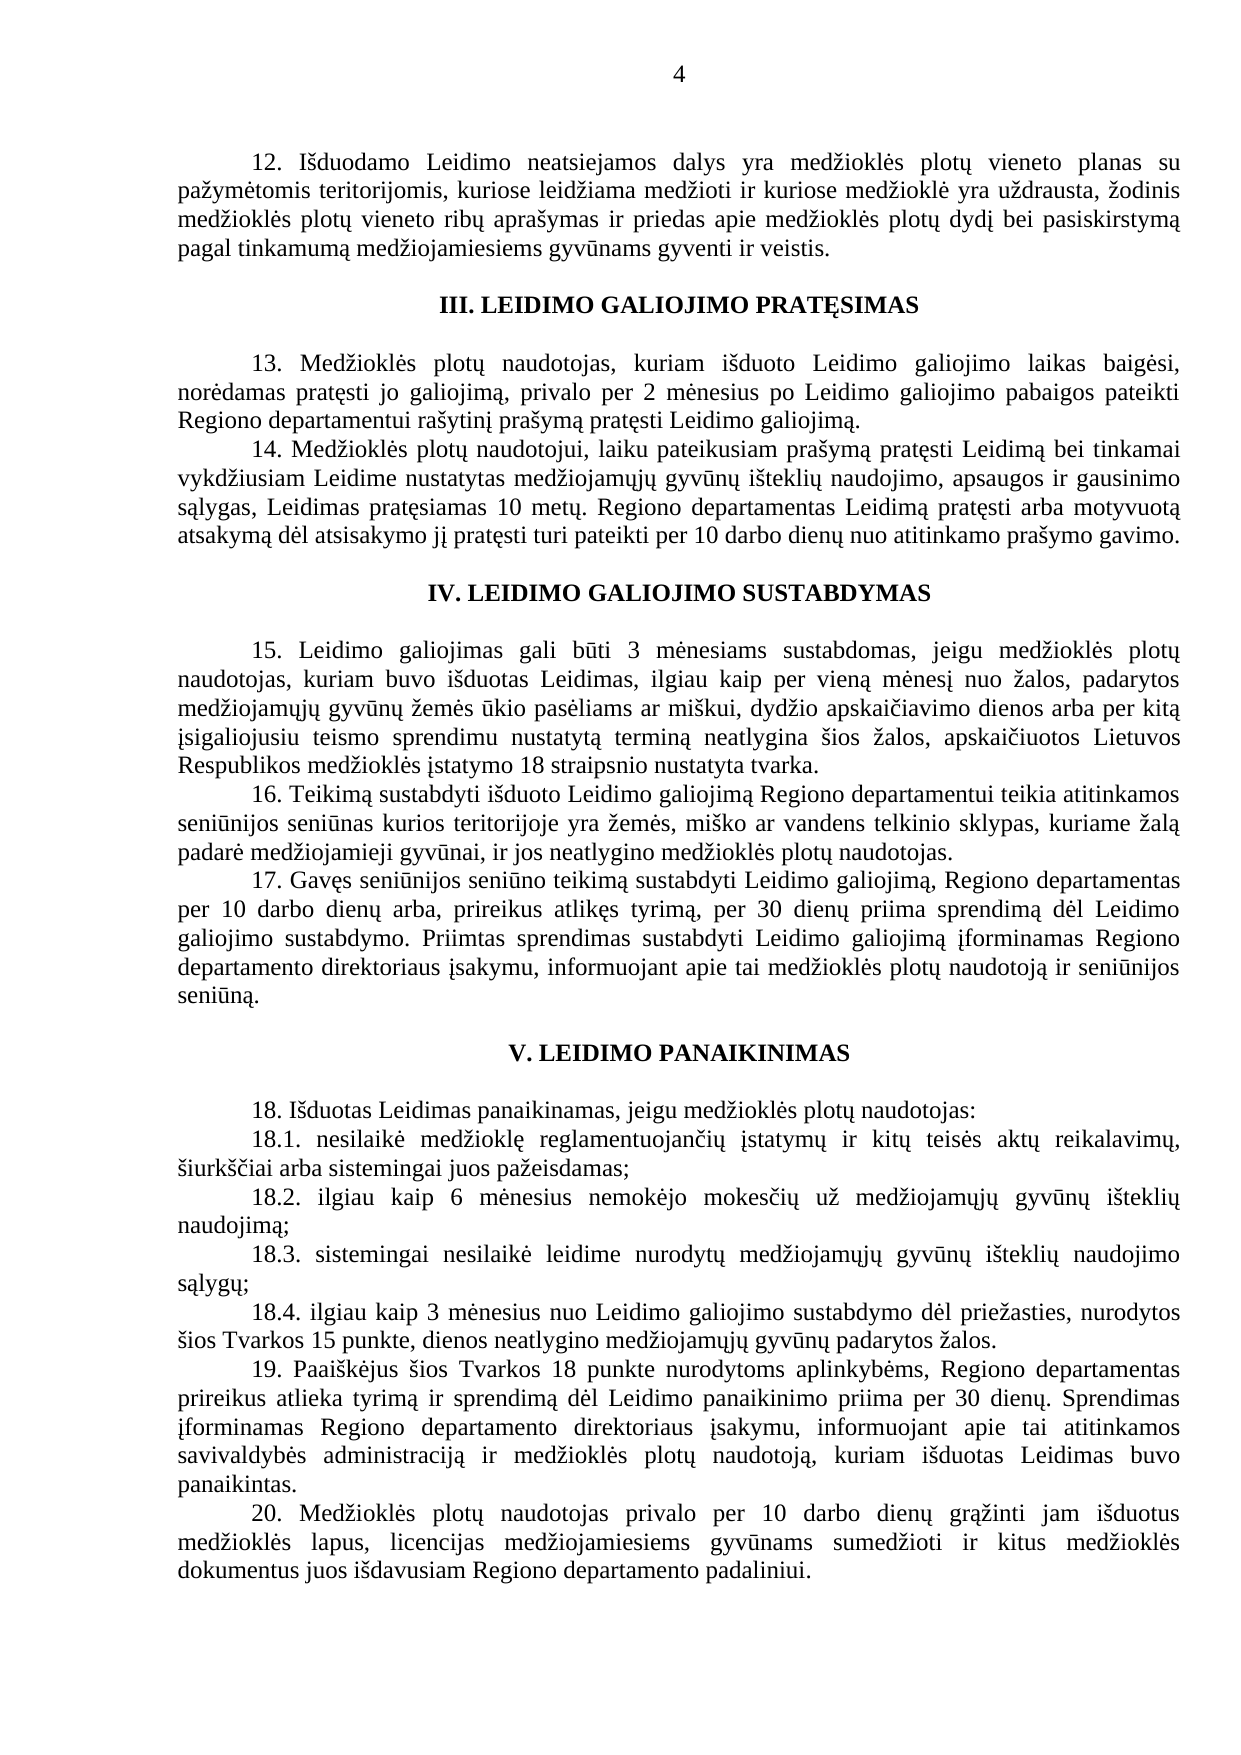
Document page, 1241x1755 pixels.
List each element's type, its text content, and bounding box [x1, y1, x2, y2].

text 17. Gavęs seniūnijos seniūno teikimą sustabdyti Leidimo galiojimą, Regiono departamentas per 10 darbo dienų arba, prireikus atlikęs tyrimą, per 30 dienų priima sprendimą dėl Leidimo galiojimo sustabdymo. Priimtas sprendimas sustabdyti Leidimo galiojimą įforminamas Regiono departamento direktoriaus įsakymu, informuojant apie tai medžioklės plotų naudotoją ir seniūnijos seniūną. [177, 866, 1181, 1009]
text 13. Medžioklės plotų naudotojas, kuriam išduoto Leidimo galiojimo laikas baigėsi, norėdamas pratęsti jo galiojimą, privalo per 2 mėnesius po Leidimo galiojimo pabaigos pateikti Regiono departamentui rašytinį prašymą pratęsti Leidimo galiojimą. [177, 348, 1181, 434]
text 14. Medžioklės plotų naudotojui, laiku pateikusiam prašymą pratęsti Leidimą bei tinkamai vykdžiusiam Leidime nustatytas medžiojamųjų gyvūnų išteklių naudojimo, apsaugos ir gausinimo sąlygas, Leidimas pratęsiamas 10 metų. Regiono departamentas Leidimą pratęsti arba motyvuotą atsakymą dėl atsisakymo jį pratęsti turi pateikti per 10 darbo dienų nuo atitinkamo prašymo gavimo. [177, 434, 1181, 549]
text 20. Medžioklės plotų naudotojas privalo per 10 darbo dienų grąžinti jam išduotus medžioklės lapus, licencijas medžiojamiesiems gyvūnams sumedžioti ir kitus medžioklės dokumentus juos išdavusiam Regiono departamento padaliniui. [177, 1498, 1181, 1584]
text 15. Leidimo galiojimas gali būti 3 mėnesiams sustabdomas, jeigu medžioklės plotų naudotojas, kuriam buvo išduotas Leidimas, ilgiau kaip per vieną mėnesį nuo žalos, padarytos medžiojamųjų gyvūnų žemės ūkio pasėliams ar miškui, dydžio apskaičiavimo dienos arba per kitą įsigaliojusiu teismo sprendimu nustatytą terminą neatlygina šios žalos, apskaičiuotos Lietuvos Respublikos medžioklės įstatymo 18 straipsnio nustatyta tvarka. [177, 636, 1181, 779]
text 19. Paaiškėjus šios Tvarkos 18 punkte nurodytoms aplinkybėms, Regiono departamentas prireikus atlieka tyrimą ir sprendimą dėl Leidimo panaikinimo priima per 30 dienų. Sprendimas įforminamas Regiono departamento direktoriaus įsakymu, informuojant apie tai atitinkamos savivaldybės administraciją ir medžioklės plotų naudotoją, kuriam išduotas Leidimas buvo panaikintas. [177, 1354, 1181, 1498]
text III. Leidimo galiojimo pratęsimas [177, 291, 1181, 319]
text 18.3. sistemingai nesilaikė leidime nurodytų medžiojamųjų gyvūnų išteklių naudojimo sąlygų; [177, 1239, 1181, 1297]
text 18.4. ilgiau kaip 3 mėnesius nuo Leidimo galiojimo sustabdymo dėl priežasties, nurodytos šios Tvarkos 15 punkte, dienos neatlygino medžiojamųjų gyvūnų padarytos žalos. [177, 1297, 1181, 1354]
text IV. Leidimo galiojimo sustabdymas [177, 578, 1181, 607]
text 18.1. nesilaikė medžioklę reglamentuojančių įstatymų ir kitų teisės aktų reikalavimų, šiurkščiai arba sistemingai juos pažeisdamas; [177, 1124, 1181, 1182]
text 18.2. ilgiau kaip 6 mėnesius nemokėjo mokesčių už medžiojamųjų gyvūnų išteklių naudojimą; [177, 1182, 1181, 1239]
text 18. Išduotas Leidimas panaikinamas, jeigu medžioklės plotų naudotojas: [177, 1096, 1181, 1124]
text 12. Išduodamo Leidimo neatsiejamos dalys yra medžioklės plotų vieneto planas su pažymėtomis teritorijomis, kuriose leidžiama medžioti ir kuriose medžioklė yra uždrausta, žodinis medžioklės plotų vieneto ribų aprašymas ir priedas apie medžioklės plotų dydį bei pasiskirstymą pagal tinkamumą medžiojamiesiems gyvūnams gyventi ir veistis. [177, 147, 1181, 262]
text V. Leidimo panaikinimas [177, 1038, 1181, 1067]
text 16. Teikimą sustabdyti išduoto Leidimo galiojimą Regiono departamentui teikia atitinkamos seniūnijos seniūnas kurios teritorijoje yra žemės, miško ar vandens telkinio sklypas, kuriame žalą padarė medžiojamieji gyvūnai, ir jos neatlygino medžioklės plotų naudotojas. [177, 779, 1181, 866]
